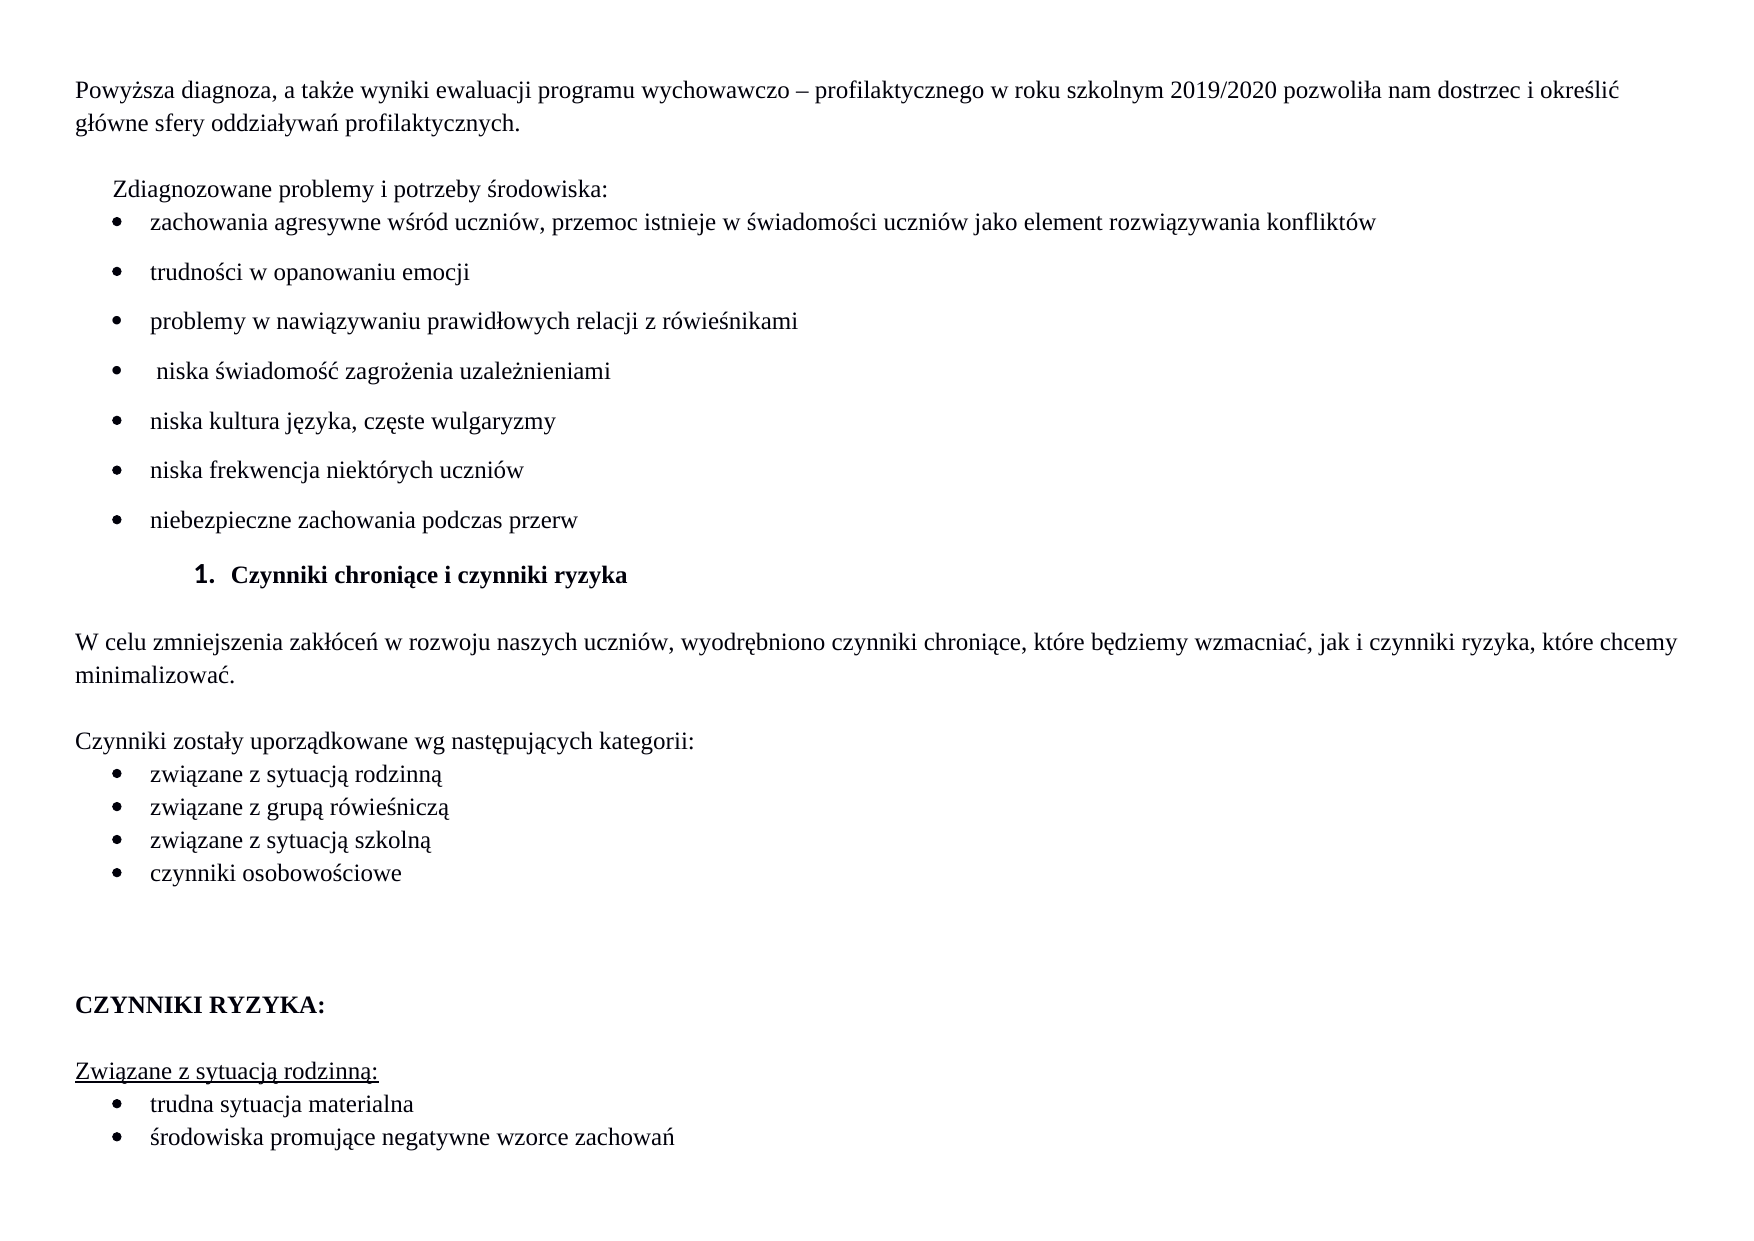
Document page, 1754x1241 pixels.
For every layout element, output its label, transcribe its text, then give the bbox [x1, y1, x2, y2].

text Związane z sytuacją rodzinną: [75, 1056, 1679, 1085]
list niebezpieczne zachowania podczas przerw [112, 505, 1679, 534]
list Czynniki chroniące i czynniki ryzyka [193, 555, 1679, 623]
list związane z grupą rówieśniczą [112, 792, 1679, 821]
list trudności w opanowaniu emocji [112, 257, 1679, 286]
list niska świadomość zagrożenia uzależnieniami [112, 356, 1679, 385]
text CZYNNIKI RYZYKA: [75, 990, 1679, 1019]
text W celu zmniejszenia zakłóceń w rozwoju naszych uczniów, wyodrębniono czynniki chroniące, które będziemy wzmacniać, jak i czynniki ryzyka, które chcemy minimalizować. [75, 627, 1679, 689]
list zachowania agresywne wśród uczniów, przemoc istnieje w świadomości uczniów jako element rozwiązywania konfliktów [112, 207, 1679, 236]
list czynniki osobowościowe [112, 858, 1679, 887]
list niska kultura języka, częste wulgaryzmy [112, 406, 1679, 434]
text Powyższa diagnoza, a także wyniki ewaluacji programu wychowawczo – profilaktycznego w roku szkolnym 2019/2020 pozwoliła nam dostrzec i określić główne sfery oddziaływań profilaktycznych. [75, 75, 1679, 137]
list związane z sytuacją rodzinną [112, 759, 1679, 788]
list trudna sytuacja materialna [112, 1089, 1679, 1118]
list związane z sytuacją szkolną [112, 825, 1679, 854]
text Zdiagnozowane problemy i potrzeby środowiska: [75, 174, 1679, 203]
list niska frekwencja niektórych uczniów [112, 456, 1679, 484]
list problemy w nawiązywaniu prawidłowych relacji z rówieśnikami [112, 306, 1679, 335]
text Czynniki zostały uporządkowane wg następujących kategorii: [75, 726, 1679, 755]
list środowiska promujące negatywne wzorce zachowań [112, 1122, 1679, 1151]
